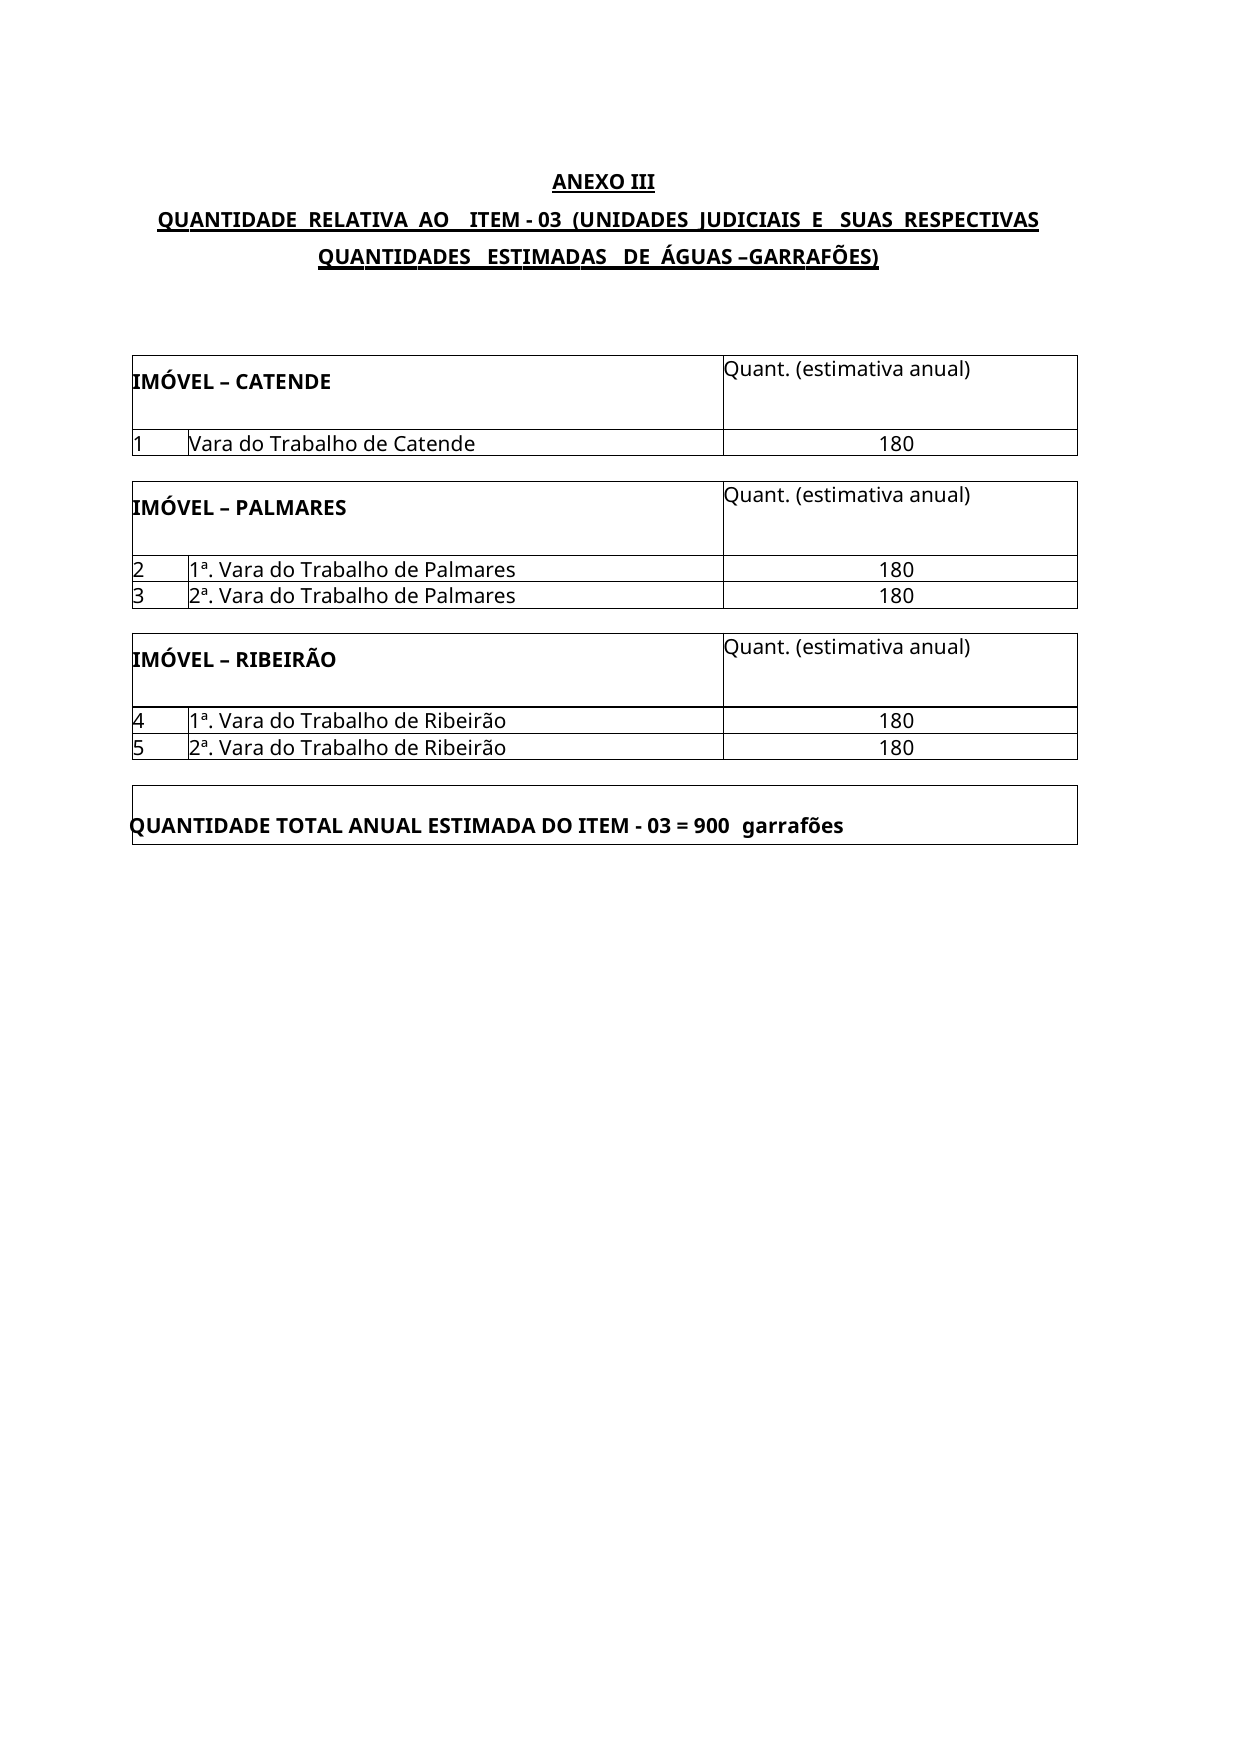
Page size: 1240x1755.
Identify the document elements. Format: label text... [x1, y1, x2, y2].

table_cell 1ª. Vara do Trabalho de Ribeirão [189, 708, 723, 733]
table_cell 2 [133, 556, 188, 581]
text QUANTIDADE TOTAL ANUAL ESTIMADA DO ITEM - 03 = 900 garrafões [79, 811, 132, 840]
table_cell 180 [724, 556, 1077, 581]
table_header IMÓVEL – PALMARES [133, 482, 723, 555]
table_cell 3 [133, 582, 188, 607]
table_cell 5 [133, 734, 188, 759]
table_header Quant. (estimativa anual) [724, 634, 1077, 706]
table_header Quant. (estimativa anual) [724, 482, 1077, 555]
table_header Quant. (estimativa anual) [724, 356, 1077, 429]
table_cell 180 [724, 582, 1077, 607]
table_cell 2ª. Vara do Trabalho de Palmares [189, 582, 723, 607]
text QUANTIDADE RELATIVA AO ITEM - 03 (UNIDADES JUDICIAIS E SUAS RESPECTIVAS QUANTIDADES ESTIMADAS DE ÁGUAS –GARRAFÕES) [79, 196, 1117, 271]
text ANEXO III [79, 167, 1117, 195]
table_cell 180 [724, 734, 1077, 759]
text QUANTIDADE TOTAL ANUAL ESTIMADA DO ITEM - 03 = 900 garrafões [133, 811, 1077, 840]
table_header IMÓVEL – RIBEIRÃO [133, 634, 723, 706]
table_cell 1 [133, 430, 188, 455]
table_cell 4 [133, 708, 188, 733]
table_cell 2ª. Vara do Trabalho de Ribeirão [189, 734, 723, 759]
table_header IMÓVEL – CATENDE [133, 356, 723, 429]
table_cell 180 [724, 708, 1077, 733]
table_cell 180 [724, 430, 1077, 455]
table_cell Vara do Trabalho de Catende [189, 430, 723, 455]
table_cell 1ª. Vara do Trabalho de Palmares [189, 556, 723, 581]
